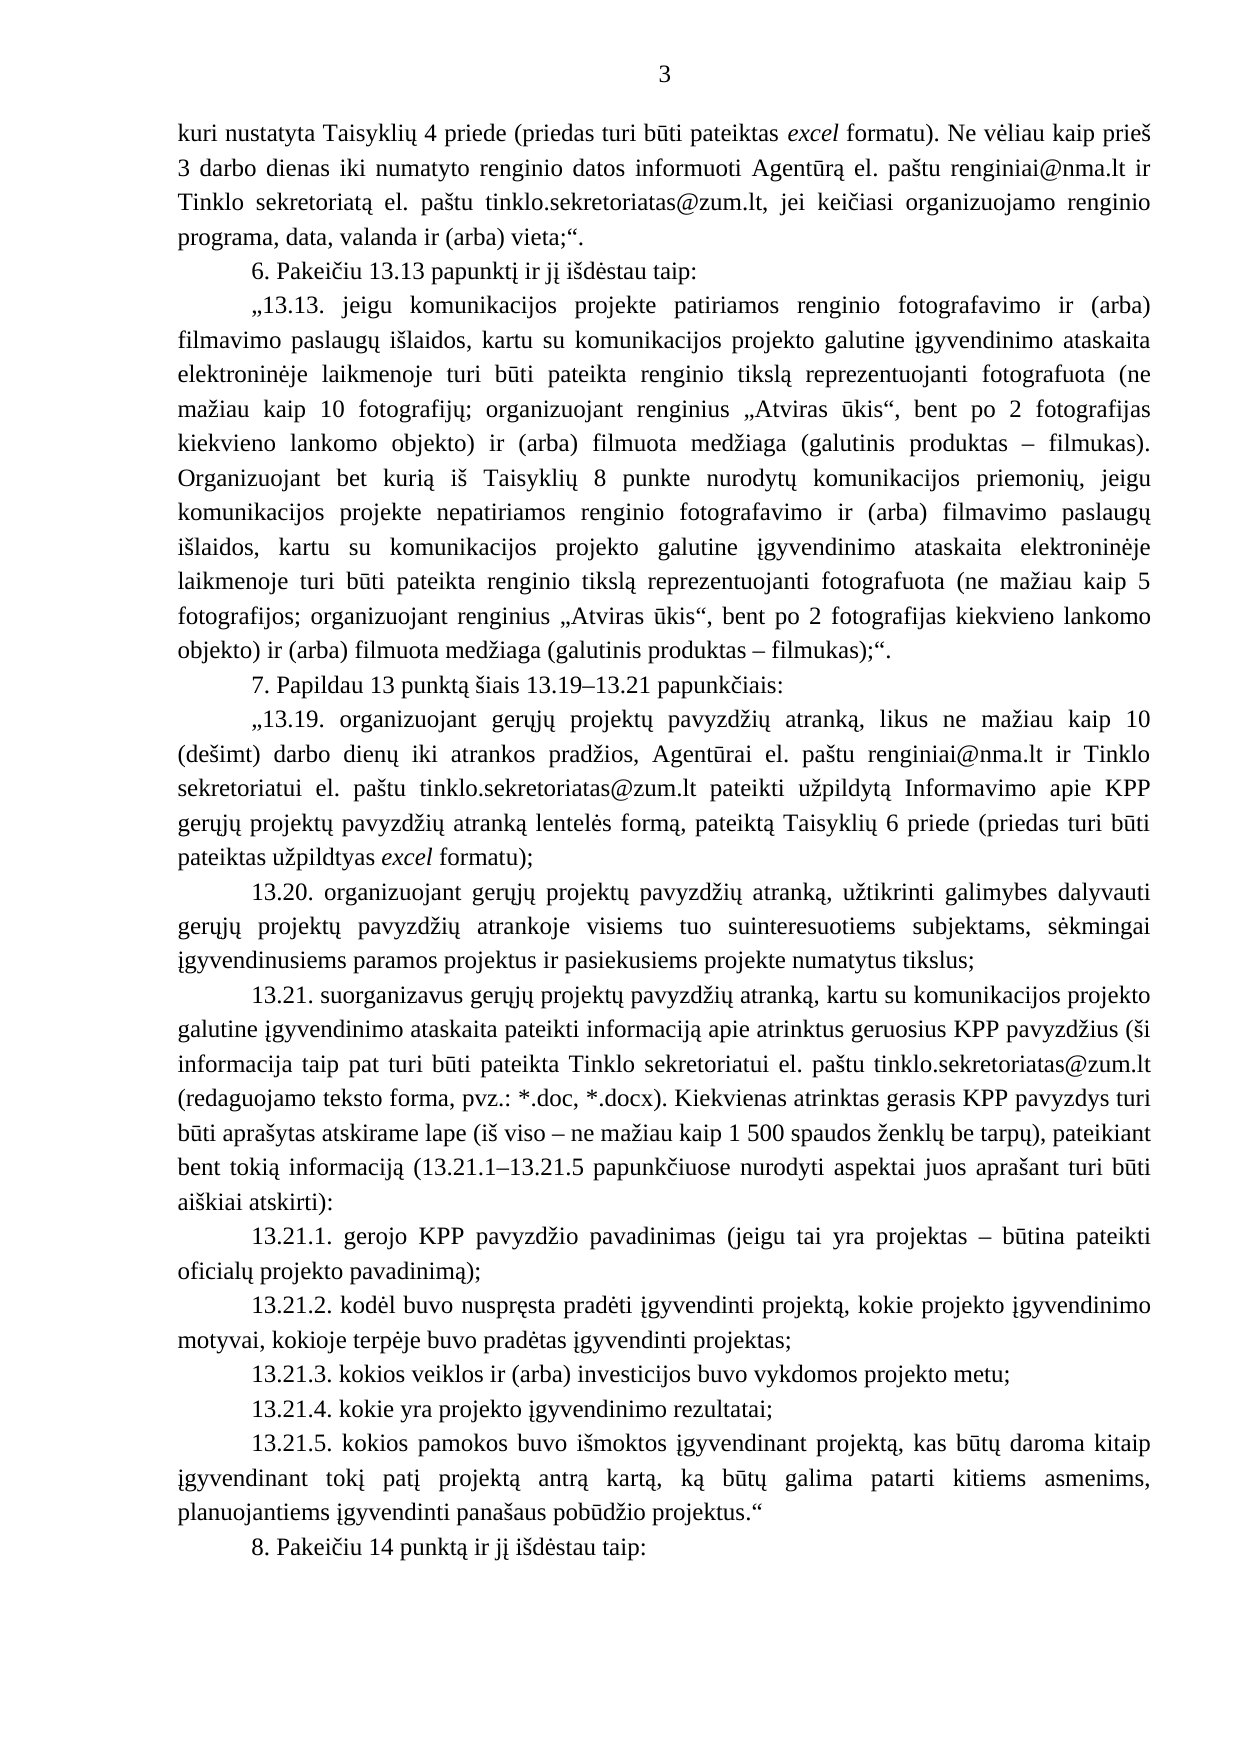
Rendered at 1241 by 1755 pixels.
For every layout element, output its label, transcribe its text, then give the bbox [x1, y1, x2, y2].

text 13.21.4. kokie yra projekto įgyvendinimo rezultatai; [177, 1394, 1152, 1423]
text 13.21.5. kokios pamokos buvo išmoktos įgyvendinant projektą, kas būtų daroma kitaip įgyvendinant tokį patį projektą antrą kartą, ką būtų galima patarti kitiems asmenims, planuojantiems įgyvendinti panašaus pobūdžio projektus.“ [177, 1428, 1152, 1526]
text „13.13. jeigu komunikacijos projekte patiriamos renginio fotografavimo ir (arba) filmavimo paslaugų išlaidos, kartu su komunikacijos projekto galutine įgyvendinimo ataskaita elektroninėje laikmenoje turi būti pateikta renginio tikslą reprezentuojanti fotografuota (ne mažiau kaip 10 fotografijų; organizuojant renginius „Atviras ūkis“, bent po 2 fotografijas kiekvieno lankomo objekto) ir (arba) filmuota medžiaga (galutinis produktas – filmukas). Organizuojant bet kurią iš Taisyklių 8 punkte nurodytų komunikacijos priemonių, jeigu komunikacijos projekte nepatiriamos renginio fotografavimo ir (arba) filmavimo paslaugų išlaidos, kartu su komunikacijos projekto galutine įgyvendinimo ataskaita elektroninėje laikmenoje turi būti pateikta renginio tikslą reprezentuojanti fotografuota (ne mažiau kaip 5 fotografijos; organizuojant renginius „Atviras ūkis“, bent po 2 fotografijas kiekvieno lankomo objekto) ir (arba) filmuota medžiaga (galutinis produktas – filmukas);“. [177, 291, 1152, 664]
text 13.21.1. gerojo KPP pavyzdžio pavadinimas (jeigu tai yra projektas – būtina pateikti oficialų projekto pavadinimą); [177, 1221, 1152, 1285]
text kuri nustatyta Taisyklių 4 priede (priedas turi būti pateiktas excel formatu). Ne vėliau kaip prieš 3 darbo dienas iki numatyto renginio datos informuoti Agentūrą el. paštu renginiai@nma.lt ir Tinklo sekretoriatą el. paštu tinklo.sekretoriatas@zum.lt, jei keičiasi organizuojamo renginio programa, data, valanda ir (arba) vieta;“. [177, 118, 1152, 250]
text 13.21. suorganizavus gerųjų projektų pavyzdžių atranką, kartu su komunikacijos projekto galutine įgyvendinimo ataskaita pateikti informaciją apie atrinktus geruosius KPP pavyzdžius (ši informacija taip pat turi būti pateikta Tinklo sekretoriatui el. paštu tinklo.sekretoriatas@zum.lt (redaguojamo teksto forma, pvz.: *.doc, *.docx). Kiekvienas atrinktas gerasis KPP pavyzdys turi būti aprašytas atskirame lape (iš viso – ne mažiau kaip 1 500 spaudos ženklų be tarpų), pateikiant bent tokią informaciją (13.21.1–13.21.5 papunkčiuose nurodyti aspektai juos aprašant turi būti aiškiai atskirti): [177, 980, 1152, 1216]
text 13.20. organizuojant gerųjų projektų pavyzdžių atranką, užtikrinti galimybes dalyvauti gerųjų projektų pavyzdžių atrankoje visiems tuo suinteresuotiems subjektams, sėkmingai įgyvendinusiems paramos projektus ir pasiekusiems projekte numatytus tikslus; [177, 877, 1152, 974]
text „13.19. organizuojant gerųjų projektų pavyzdžių atranką, likus ne mažiau kaip 10 (dešimt) darbo dienų iki atrankos pradžios, Agentūrai el. paštu renginiai@nma.lt ir Tinklo sekretoriatui el. paštu tinklo.sekretoriatas@zum.lt pateikti užpildytą Informavimo apie KPP gerųjų projektų pavyzdžių atranką lentelės formą, pateiktą Taisyklių 6 priede (priedas turi būti pateiktas užpildtyas excel formatu); [177, 704, 1152, 871]
text 6. Pakeičiu 13.13 papunktį ir jį išdėstau taip: [177, 256, 1152, 285]
text 13.21.3. kokios veiklos ir (arba) investicijos buvo vykdomos projekto metu; [177, 1359, 1152, 1388]
text 13.21.2. kodėl buvo nuspręsta pradėti įgyvendinti projektą, kokie projekto įgyvendinimo motyvai, kokioje terpėje buvo pradėtas įgyvendinti projektas; [177, 1290, 1152, 1354]
text 8. Pakeičiu 14 punktą ir jį išdėstau taip: [177, 1532, 1152, 1561]
text 7. Papildau 13 punktą šiais 13.19–13.21 papunkčiais: [177, 670, 1152, 698]
